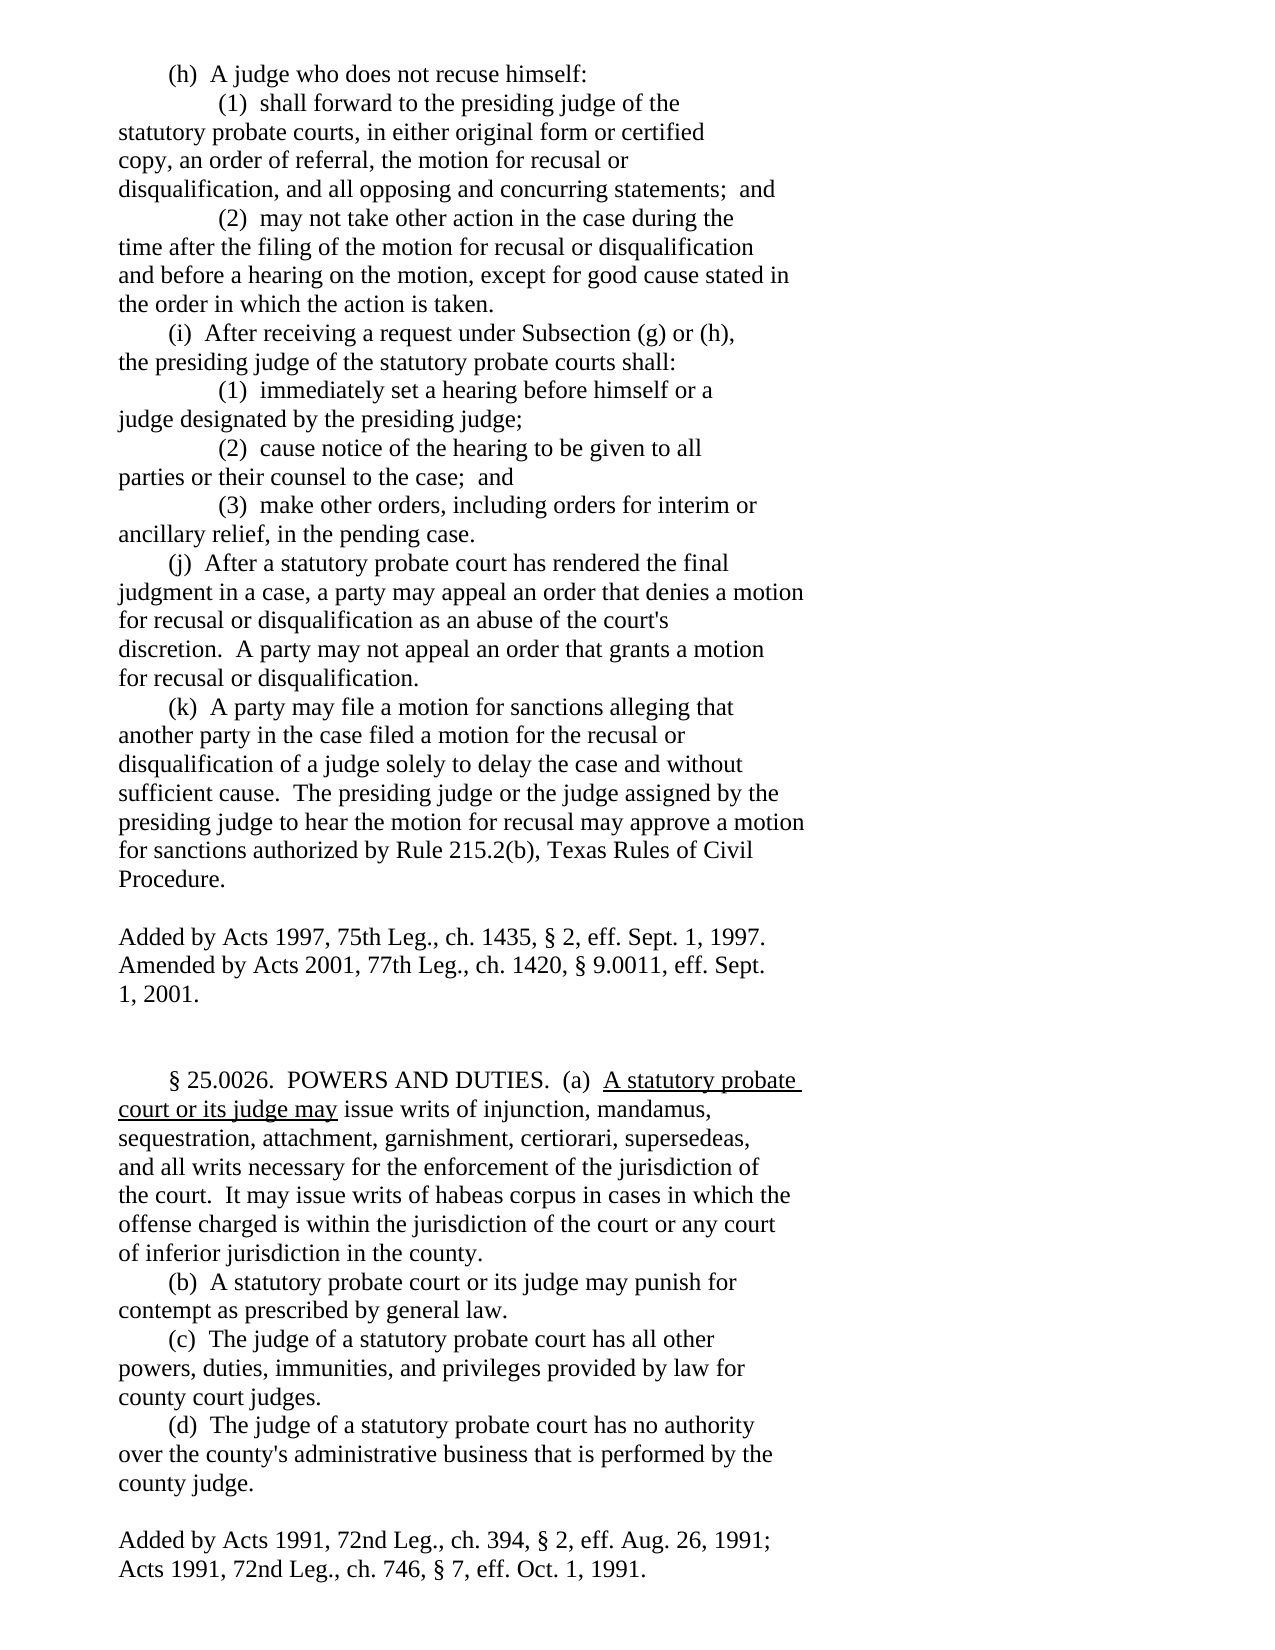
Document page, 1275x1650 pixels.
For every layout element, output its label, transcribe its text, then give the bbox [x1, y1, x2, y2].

text (i) After receiving a request under Subsection (g) or (h), [118, 318, 1216, 347]
text Added by Acts 1997, 75th Leg., ch. 1435, § 2, eff. Sept. 1, 1997. [118, 922, 1216, 950]
text of inferior jurisdiction in the county. [118, 1238, 1216, 1267]
text sequestration, attachment, garnishment, certiorari, supersedeas, [118, 1123, 1216, 1152]
text for sanctions authorized by Rule 215.2(b), Texas Rules of Civil [118, 835, 1216, 864]
text (j) After a statutory probate court has rendered the final [118, 548, 1216, 577]
text (k) A party may file a motion for sanctions alleging that [118, 692, 1216, 720]
text court or its judge may issue writs of injunction, mandamus, [118, 1094, 1216, 1123]
text Procedure. [118, 864, 1216, 893]
text judge designated by the presiding judge; [118, 404, 1216, 433]
text Added by Acts 1991, 72nd Leg., ch. 394, § 2, eff. Aug. 26, 1991; [118, 1525, 1216, 1554]
text for recusal or disqualification. [118, 663, 1216, 692]
text § 25.0026. POWERS AND DUTIES. (a) A statutory probate [118, 1065, 1216, 1094]
text (2) may not take other action in the case during the [118, 203, 1216, 232]
text time after the filing of the motion for recusal or disqualification [118, 232, 1216, 260]
text statutory probate courts, in either original form or certified [118, 117, 1216, 145]
text county court judges. [118, 1382, 1216, 1410]
text for recusal or disqualification as an abuse of the court's [118, 605, 1216, 634]
text judgment in a case, a party may appeal an order that denies a motion [118, 577, 1216, 605]
text (h) A judge who does not recuse himself: [118, 59, 1216, 88]
text (2) cause notice of the hearing to be given to all [118, 433, 1216, 462]
text (1) immediately set a hearing before himself or a [118, 375, 1216, 404]
text offense charged is within the jurisdiction of the court or any court [118, 1209, 1216, 1238]
text the order in which the action is taken. [118, 289, 1216, 318]
text disqualification of a judge solely to delay the case and without [118, 749, 1216, 778]
text the court. It may issue writs of habeas corpus in cases in which the [118, 1180, 1216, 1209]
text disqualification, and all opposing and concurring statements; and [118, 174, 1216, 203]
text (b) A statutory probate court or its judge may punish for [118, 1267, 1216, 1295]
text discretion. A party may not appeal an order that grants a motion [118, 634, 1216, 663]
text powers, duties, immunities, and privileges provided by law for [118, 1353, 1216, 1382]
text Acts 1991, 72nd Leg., ch. 746, § 7, eff. Oct. 1, 1991. [118, 1554, 1216, 1583]
text copy, an order of referral, the motion for recusal or [118, 145, 1216, 174]
text (d) The judge of a statutory probate court has no authority [118, 1410, 1216, 1439]
text 1, 2001. [118, 979, 1216, 1008]
text sufficient cause. The presiding judge or the judge assigned by the [118, 778, 1216, 807]
text Amended by Acts 2001, 77th Leg., ch. 1420, § 9.0011, eff. Sept. [118, 950, 1216, 979]
text county judge. [118, 1468, 1216, 1497]
text over the county's administrative business that is performed by the [118, 1439, 1216, 1468]
text another party in the case filed a motion for the recusal or [118, 720, 1216, 749]
text the presiding judge of the statutory probate courts shall: [118, 347, 1216, 375]
text parties or their counsel to the case; and [118, 462, 1216, 490]
text (c) The judge of a statutory probate court has all other [118, 1324, 1216, 1353]
text presiding judge to hear the motion for recusal may approve a motion [118, 807, 1216, 835]
text contempt as prescribed by general law. [118, 1295, 1216, 1324]
text and before a hearing on the motion, except for good cause stated in [118, 260, 1216, 289]
text ancillary relief, in the pending case. [118, 519, 1216, 548]
text and all writs necessary for the enforcement of the jurisdiction of [118, 1152, 1216, 1180]
text (1) shall forward to the presiding judge of the [118, 88, 1216, 117]
text (3) make other orders, including orders for interim or [118, 490, 1216, 519]
